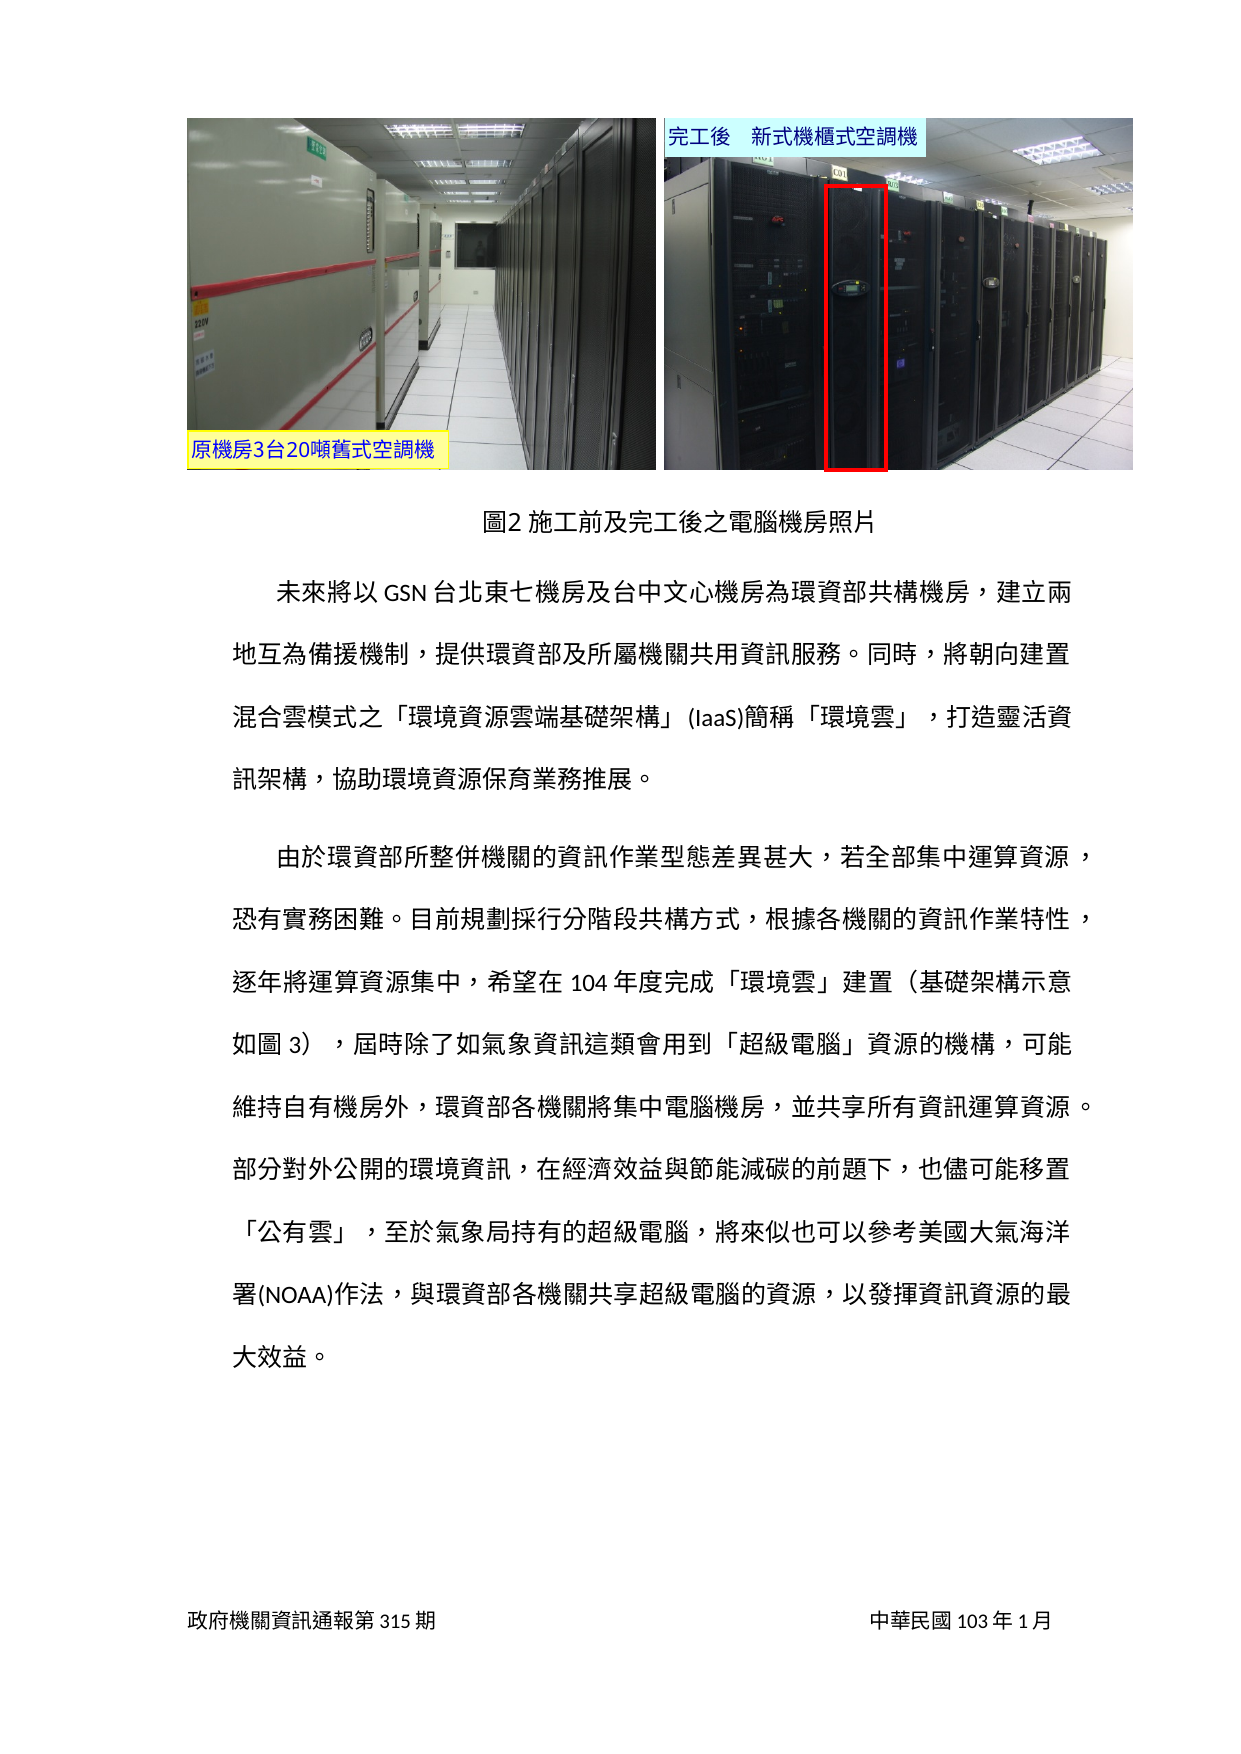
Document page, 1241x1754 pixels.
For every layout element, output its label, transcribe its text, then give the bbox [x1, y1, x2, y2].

text 未來將以GSN台北東七機房及台中文心機房為環資部共構機房，建立兩地互為備援機制，提供環資部及所屬機關共用資訊服務。同時，將朝向建置混合雲模式之「環境資源雲端基礎架構」(IaaS)簡稱「環境雲」，打造靈活資訊架構，協助環境資源保育業務推展。 [232, 549, 1073, 799]
text 由於環資部所整併機關的資訊作業型態差異甚大，若全部集中運算資源，恐有實務困難。目前規劃採行分階段共構方式，根據各機關的資訊作業特性，逐年將運算資源集中，希望在104年度完成「環境雲」建置（基礎架構示意如圖3），屆時除了如氣象資訊這類會用到「超級電腦」資源的機構，可能維持自有機房外，環資部各機關將集中電腦機房，並共享所有資訊運算資源。部分對外公開的環境資訊，在經濟效益與節能減碳的前題下，也儘可能移置「公有雲」，至於氣象局持有的超級電腦，將來似也可以參考美國大氣海洋署(NOAA)作法，與環資部各機關共享超級電腦的資源，以發揮資訊資源的最大效益。 [232, 814, 1073, 1376]
text 圖2 施工前及完工後之電腦機房照片 [237, 479, 1073, 541]
